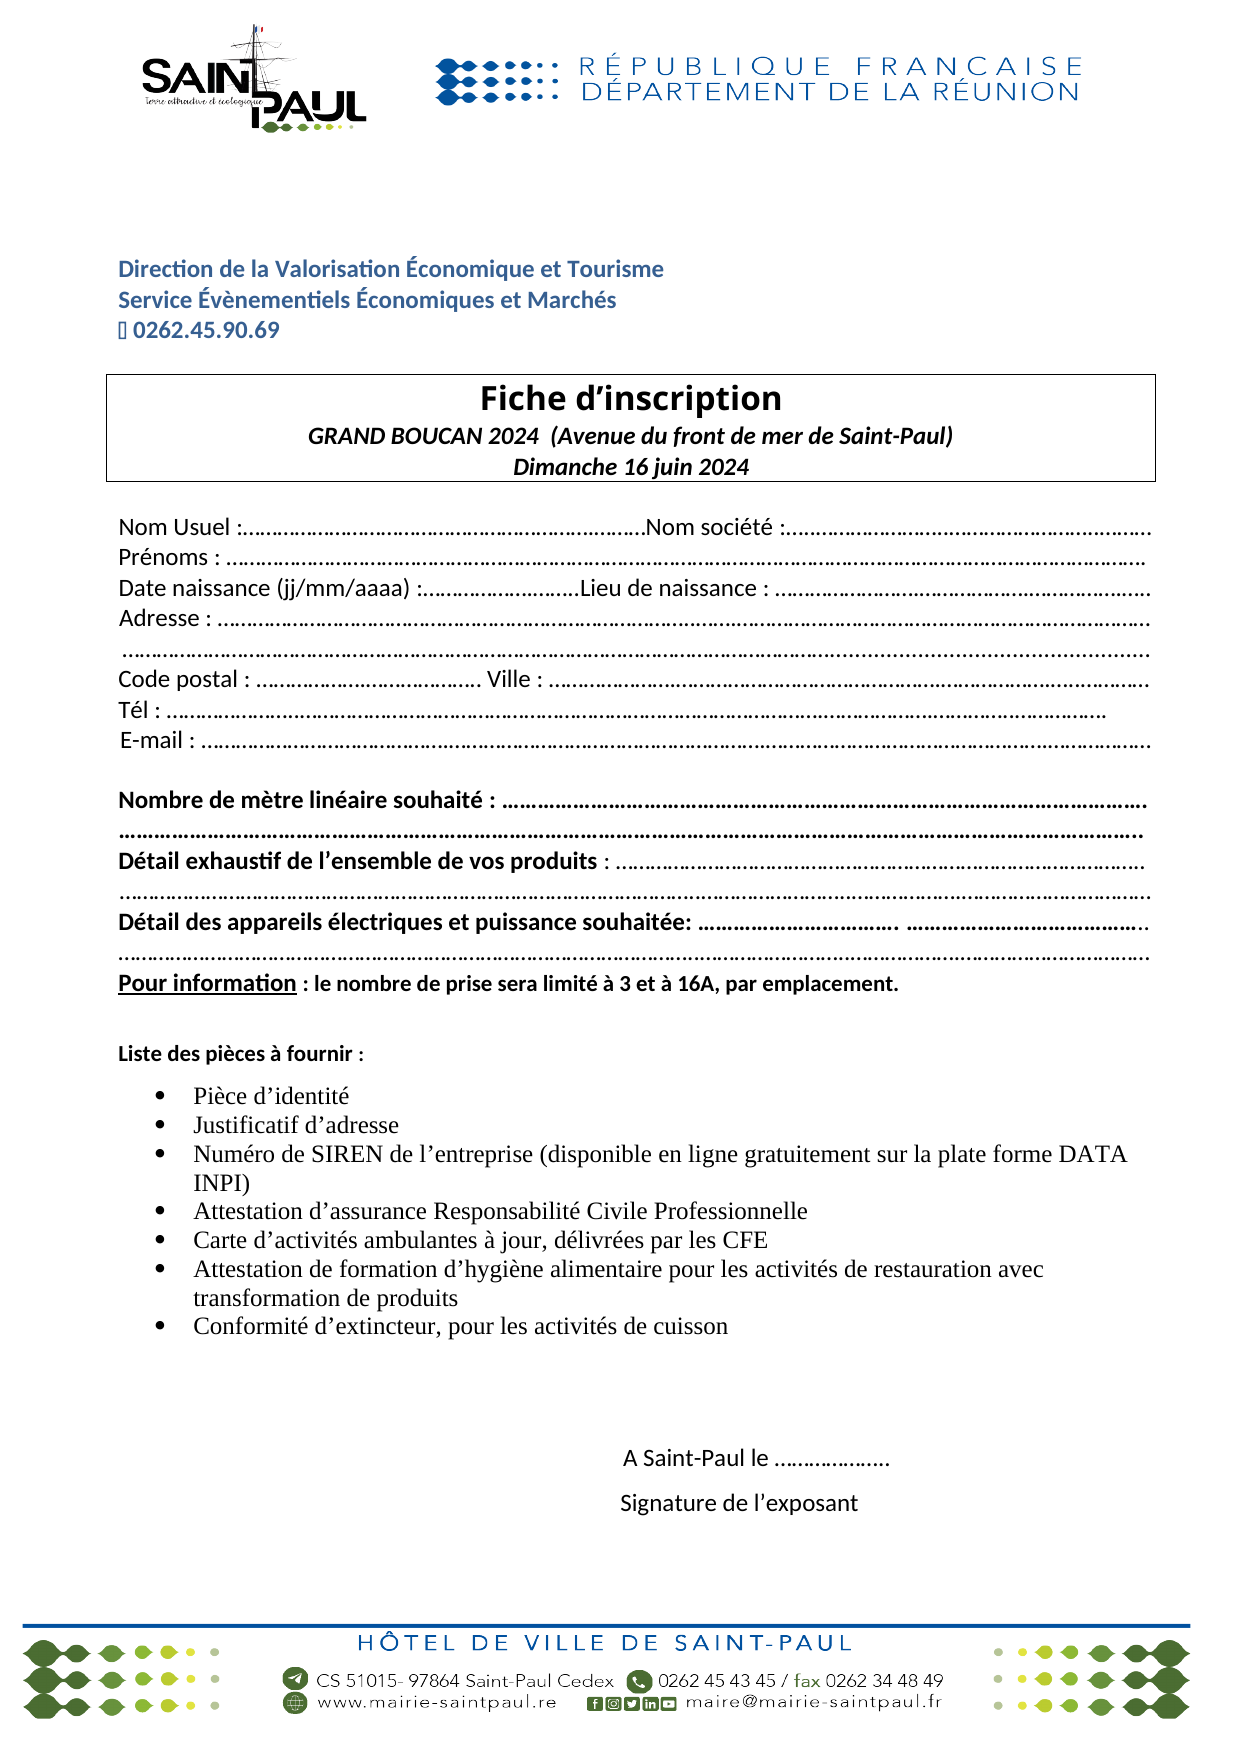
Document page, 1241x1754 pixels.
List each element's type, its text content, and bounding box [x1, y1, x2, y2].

text Tél : …………………..……………………………………………………………………………….……………….…………..……………. [118, 723, 1152, 753]
text Détail des appareils électriques et puissance souhaitée: ……………………………. …………………………………..………………………………………………………………………………………..……………………..……………….…………………………… [118, 935, 1152, 996]
list Justificatif d’adresse [156, 1139, 1152, 1168]
text Adresse : ………………………………………………………………………..…….……………………………………………………………… [118, 631, 1152, 662]
list Numéro de SIREN de l’entreprise (disponible en ligne gratuitement sur la plate forme DATA INPI) [156, 1168, 1152, 1225]
subtitle Liste des pièces à fournir : [118, 1068, 1152, 1096]
text Nombre de mètre linéaire souhaité : ………………………………………………………………………………………………. [118, 813, 1152, 843]
list Conformité d’extincteur, pour les activités de cuisson [156, 1340, 1152, 1369]
list Attestation de formation d’hygiène alimentaire pour les activités de restauration avec transformation de produits [156, 1283, 1152, 1340]
text Prénoms : ……………………………………………………………………………………………………………………………………………. [118, 570, 1152, 601]
text ……………………………………………………………………………………………………………................................................... [118, 662, 1152, 692]
list Carte d’activités ambulantes à jour, délivrées par les CFE [156, 1254, 1152, 1283]
text Service Évènementiels Économiques et Marchés [118, 313, 1152, 343]
text A Saint-Paul le ……………….. [118, 1470, 1152, 1501]
table_header Fiche d’inscription GRAND BOUCAN 2024 (Avenue du front de mer de Saint-Paul) Dimanche 16 juin 2024 [107, 404, 1155, 510]
picture [22, 1623, 1191, 1733]
text E-mail : …………………………………….……………………………………………….………………………………………….……………… [118, 753, 1152, 784]
text Signature de l’exposant [561, 1516, 1152, 1547]
text Direction de la Valorisation Économique et Tourisme [118, 282, 1152, 313]
text Détail exhaustif de l’ensemble de vos produits : ……………………………………………………………………………….. [118, 874, 1152, 904]
text ……………………………………………………………………………………………………………………………………………………….. [118, 843, 1152, 874]
text Pour information : le nombre de prise sera limité à 3 et à 16A, par emplacement. [118, 996, 1152, 1026]
text  0262.45.90.69 [118, 343, 1152, 374]
text Date naissance (jj/mm/aaaa) :……………….……..Lieu de naissance : …………………….……………….…………….….. [118, 601, 1152, 631]
text Nom Usuel :…………………………………………………….………Nom société :…..…………………..……………………..……… [118, 540, 1152, 570]
list Attestation d’assurance Responsabilité Civile Professionnelle [156, 1225, 1152, 1254]
list Pièce d’identité [156, 1110, 1152, 1139]
text Code postal : ……………….……………….. Ville : ………………….……………………………………….……………….…..………… [118, 692, 1152, 723]
text ………………………………………………………………………………………..……………………..……………….…………………………… [118, 904, 1152, 935]
